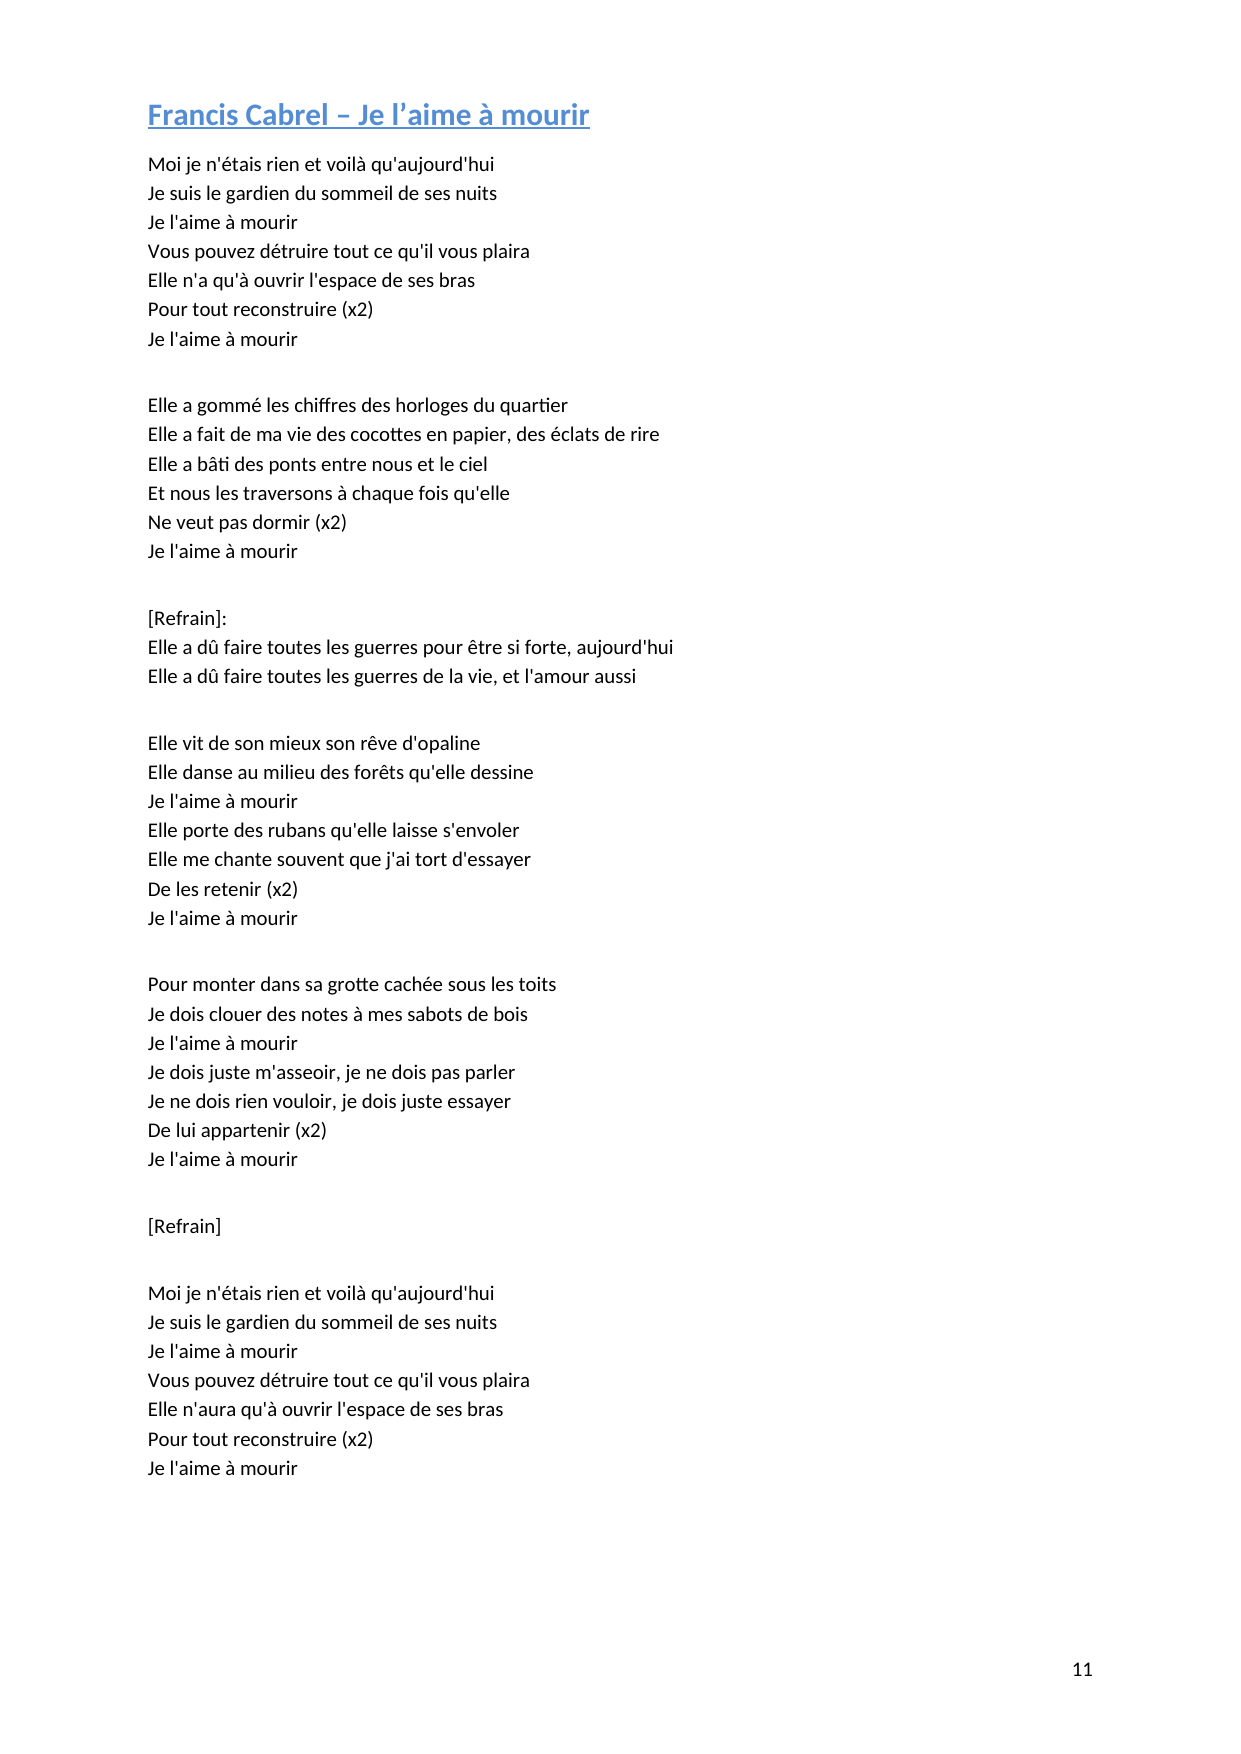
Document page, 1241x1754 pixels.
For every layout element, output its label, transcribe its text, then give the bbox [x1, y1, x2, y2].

text Elle vit de son mieux son rêve d'opaline Elle danse au milieu des forêts qu'elle dessine Je l'aime à mourir Elle porte des rubans qu'elle laisse s'envoler Elle me chante souvent que j'ai tort d'essayer De les retenir (x2) Je l'aime à mourir [148, 730, 1093, 930]
text [Refrain] [148, 1213, 1093, 1239]
text Pour monter dans sa grotte cachée sous les toits Je dois clouer des notes à mes sabots de bois Je l'aime à mourir Je dois juste m'asseoir, je ne dois pas parler Je ne dois rien vouloir, je dois juste essayer De lui appartenir (x2) Je l'aime à mourir [148, 972, 1093, 1172]
text [Refrain]: Elle a dû faire toutes les guerres pour être si forte, aujourd'hui Elle a dû faire toutes les guerres de la vie, et l'amour aussi [148, 605, 1093, 689]
text Moi je n'étais rien et voilà qu'aujourd'hui Je suis le gardien du sommeil de ses nuits Je l'aime à mourir Vous pouvez détruire tout ce qu'il vous plaira Elle n'aura qu'à ouvrir l'espace de ses bras Pour tout reconstruire (x2) Je l'aime à mourir [148, 1280, 1093, 1480]
subtitle Francis Cabrel – Je l’aime à mourir [148, 94, 1093, 133]
text Moi je n'étais rien et voilà qu'aujourd'hui Je suis le gardien du sommeil de ses nuits Je l'aime à mourir Vous pouvez détruire tout ce qu'il vous plaira Elle n'a qu'à ouvrir l'espace de ses bras Pour tout reconstruire (x2) Je l'aime à mourir [148, 151, 1093, 351]
text Elle a gommé les chiffres des horloges du quartier Elle a fait de ma vie des cocottes en papier, des éclats de rire Elle a bâti des ponts entre nous et le ciel Et nous les traversons à chaque fois qu'elle Ne veut pas dormir (x2) Je l'aime à mourir [148, 392, 1093, 564]
